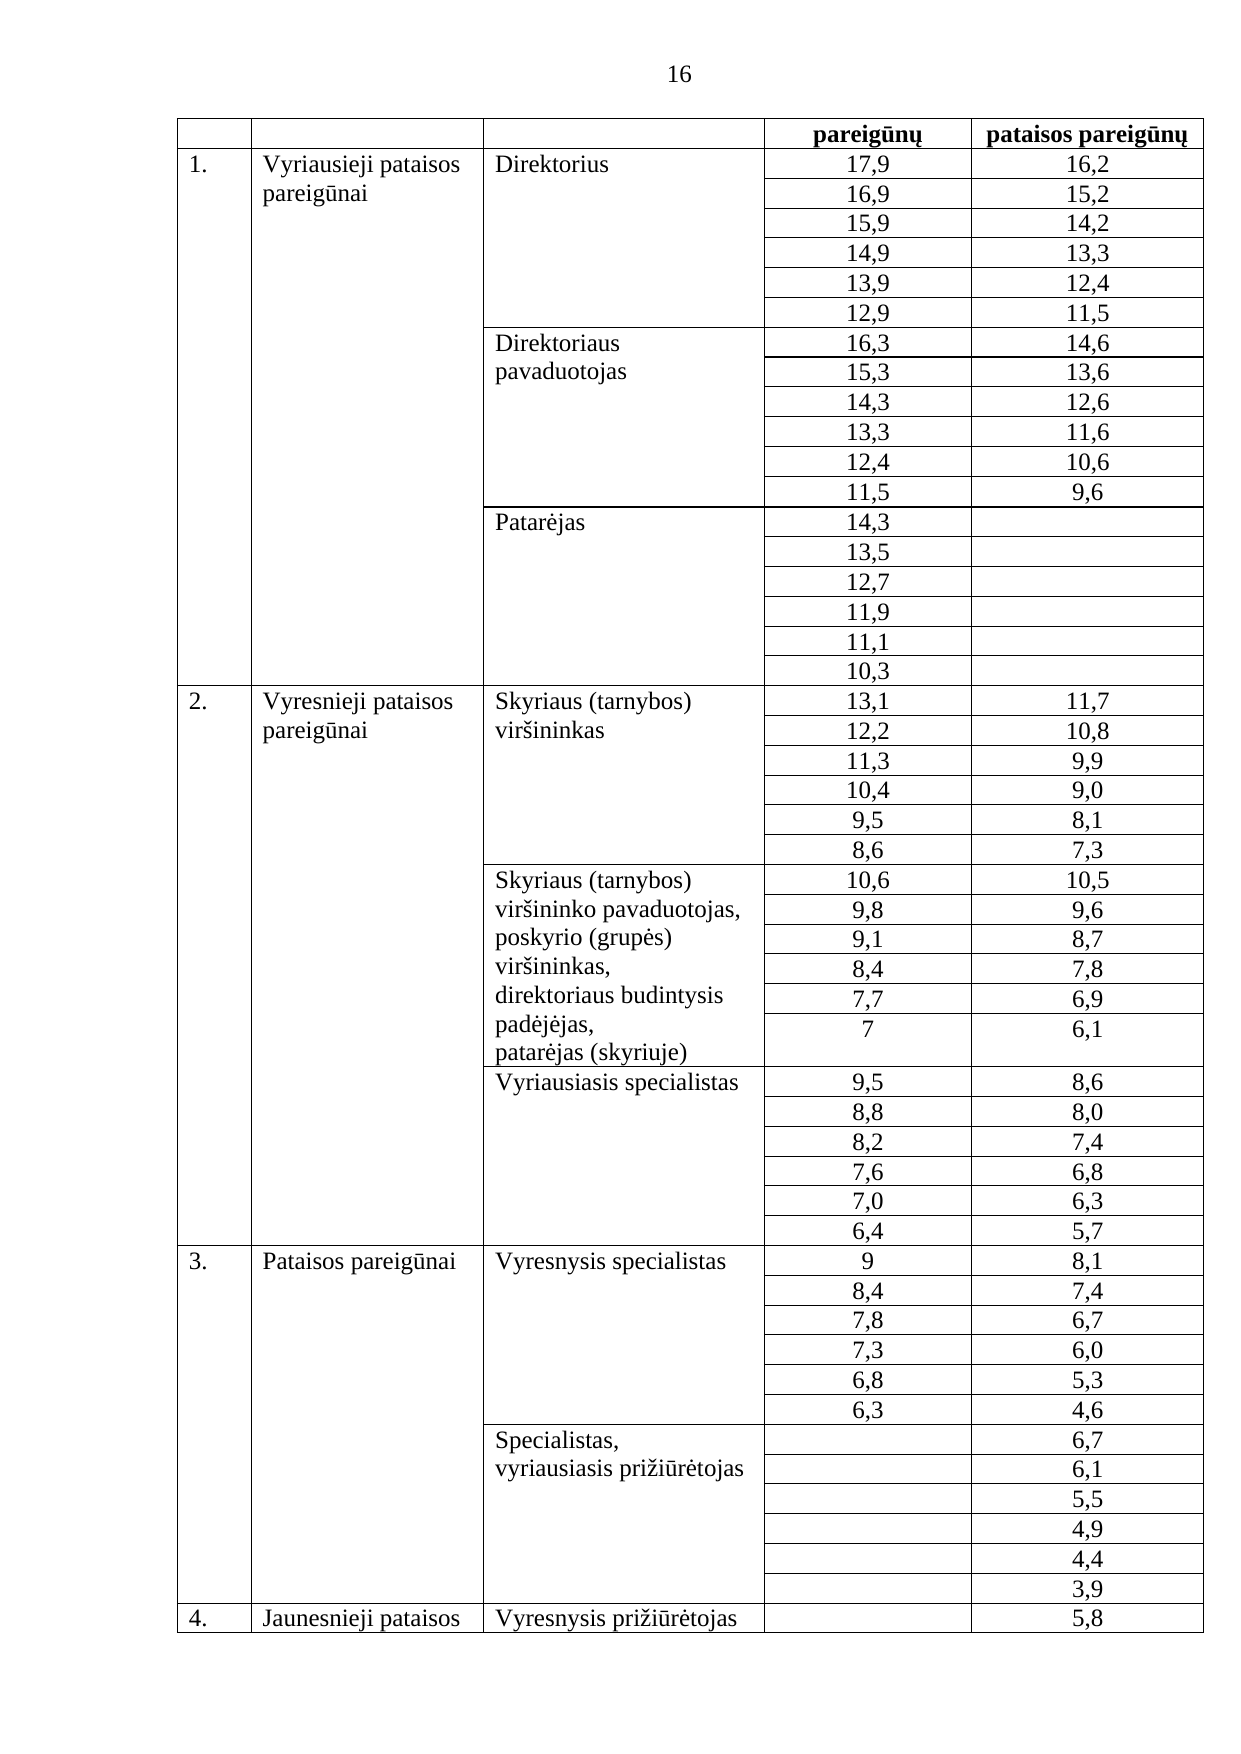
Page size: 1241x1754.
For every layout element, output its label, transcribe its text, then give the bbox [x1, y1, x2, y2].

table_cell [972, 508, 1203, 536]
table_cell 15,9 [765, 209, 971, 237]
table_cell 14,3 [765, 387, 971, 416]
table_cell 7,6 [765, 1157, 971, 1185]
table_cell 4,9 [972, 1514, 1203, 1543]
table_cell 6,3 [765, 1395, 971, 1424]
table_cell pataisos pareigūnų [972, 119, 1203, 148]
table_cell 9,6 [972, 895, 1203, 923]
table_cell [765, 1455, 971, 1483]
table_cell 12,2 [765, 716, 971, 745]
table_cell 9,1 [765, 925, 971, 953]
table_cell 5,5 [972, 1484, 1203, 1513]
table_cell Vyresnieji pataisos pareigūnai [252, 686, 483, 1245]
table_cell [765, 1484, 971, 1513]
table_cell Vyresnysis prižiūrėtojas [484, 1604, 764, 1632]
table_cell 3,9 [972, 1574, 1203, 1602]
table_cell 2. [178, 686, 251, 1245]
table_cell Skyriaus (tarnybos) viršininkas [484, 686, 764, 864]
table_cell 10,3 [765, 656, 971, 685]
table_cell Direktoriaus pavaduotojas [484, 328, 764, 506]
table_cell Vyriausiasis specialistas [484, 1067, 764, 1245]
table_cell 11,6 [972, 417, 1203, 446]
table_cell 6,7 [972, 1306, 1203, 1334]
table_cell 5,8 [972, 1604, 1203, 1632]
table_cell 7,4 [972, 1276, 1203, 1304]
table_cell 9,8 [765, 895, 971, 923]
table_header [252, 119, 483, 148]
table_cell 8,1 [972, 1246, 1203, 1275]
table_cell 9,5 [765, 1067, 971, 1096]
table_cell 17,9 [765, 149, 971, 178]
table_cell 6,1 [972, 1455, 1203, 1483]
table_cell 7,8 [765, 1306, 971, 1334]
table_cell 13,5 [765, 537, 971, 566]
table_cell [765, 1574, 971, 1602]
table_cell 8,0 [972, 1097, 1203, 1126]
table_cell 8,7 [972, 925, 1203, 953]
table_cell 16,9 [765, 179, 971, 207]
table_cell 6,4 [765, 1216, 971, 1245]
table_cell 10,6 [972, 447, 1203, 476]
table_cell 14,3 [765, 508, 971, 536]
table_cell 9,5 [765, 805, 971, 834]
table_cell 13,9 [765, 268, 971, 297]
table_cell 4,6 [972, 1395, 1203, 1424]
table_cell 12,4 [765, 447, 971, 476]
table_cell 7,8 [972, 954, 1203, 983]
table_cell 14,6 [972, 328, 1203, 356]
table_cell Skyriaus (tarnybos) viršininko pavaduotojas, poskyrio (grupės) viršininkas, direktoriaus budintysis padėjėjas, patarėjas (skyriuje) [484, 865, 764, 1066]
table_cell [765, 1425, 971, 1453]
table_cell 8,6 [972, 1067, 1203, 1096]
table_cell 8,1 [972, 805, 1203, 834]
table_cell [765, 1514, 971, 1543]
table_cell 13,1 [765, 686, 971, 715]
table_cell 10,4 [765, 776, 971, 804]
table_cell 9 [765, 1246, 971, 1275]
table_cell [972, 537, 1203, 566]
table_cell 13,6 [972, 358, 1203, 386]
table_cell 7,0 [765, 1186, 971, 1215]
table_cell 12,4 [972, 268, 1203, 297]
table_cell 6,3 [972, 1186, 1203, 1215]
table_cell 12,7 [765, 567, 971, 596]
table_cell 9,9 [972, 746, 1203, 774]
table_cell 7 [765, 1014, 971, 1066]
table_cell [765, 1544, 971, 1573]
table_cell 5,7 [972, 1216, 1203, 1245]
table_cell 7,7 [765, 984, 971, 1013]
table_cell 6,8 [972, 1157, 1203, 1185]
table_cell 5,3 [972, 1365, 1203, 1394]
table_cell Jaunesnieji pataisos [252, 1604, 483, 1632]
table_cell Specialistas, vyriausiasis prižiūrėtojas [484, 1425, 764, 1602]
table_cell Direktorius [484, 149, 764, 327]
table_cell [972, 567, 1203, 596]
table_cell 6,1 [972, 1014, 1203, 1066]
table_cell 3. [178, 1246, 251, 1602]
table_cell Pataisos pareigūnai [252, 1246, 483, 1602]
table_cell 1. [178, 149, 251, 685]
table_cell pareigūnų [765, 119, 971, 148]
table_cell 11,5 [765, 477, 971, 506]
table_cell 11,1 [765, 627, 971, 655]
table_cell 7,4 [972, 1127, 1203, 1156]
table_cell 6,0 [972, 1335, 1203, 1364]
table_cell 12,6 [972, 387, 1203, 416]
table_cell Patarėjas [484, 508, 764, 685]
table_cell 6,8 [765, 1365, 971, 1394]
table_cell 8,6 [765, 835, 971, 864]
table_cell 10,5 [972, 865, 1203, 894]
table_cell 15,2 [972, 179, 1203, 207]
table_cell 11,3 [765, 746, 971, 774]
table_cell 15,3 [765, 358, 971, 386]
table_cell 7,3 [972, 835, 1203, 864]
table_cell 14,9 [765, 238, 971, 267]
table_cell 10,6 [765, 865, 971, 894]
table_cell 16,2 [972, 149, 1203, 178]
table_cell 10,8 [972, 716, 1203, 745]
table_cell 9,6 [972, 477, 1203, 506]
table_cell 11,9 [765, 597, 971, 626]
table_cell 4,4 [972, 1544, 1203, 1573]
table_cell Vyresnysis specialistas [484, 1246, 764, 1424]
table_cell [972, 656, 1203, 685]
table_header [484, 119, 764, 148]
table_cell [972, 597, 1203, 626]
table_header [178, 119, 251, 148]
table_cell 13,3 [765, 417, 971, 446]
table_cell 8,4 [765, 1276, 971, 1304]
table_cell 11,7 [972, 686, 1203, 715]
table_cell 12,9 [765, 298, 971, 327]
table_cell Vyriausieji pataisos pareigūnai [252, 149, 483, 685]
table_cell [972, 627, 1203, 655]
table_cell 16,3 [765, 328, 971, 356]
table_cell 8,8 [765, 1097, 971, 1126]
table_cell 7,3 [765, 1335, 971, 1364]
table_cell 6,7 [972, 1425, 1203, 1453]
table_cell 8,4 [765, 954, 971, 983]
table_cell [765, 1604, 971, 1632]
table_cell 13,3 [972, 238, 1203, 267]
table_cell 9,0 [972, 776, 1203, 804]
table_cell 11,5 [972, 298, 1203, 327]
table_cell 6,9 [972, 984, 1203, 1013]
table_cell 14,2 [972, 209, 1203, 237]
table_cell 4. [178, 1604, 251, 1632]
table_cell 8,2 [765, 1127, 971, 1156]
